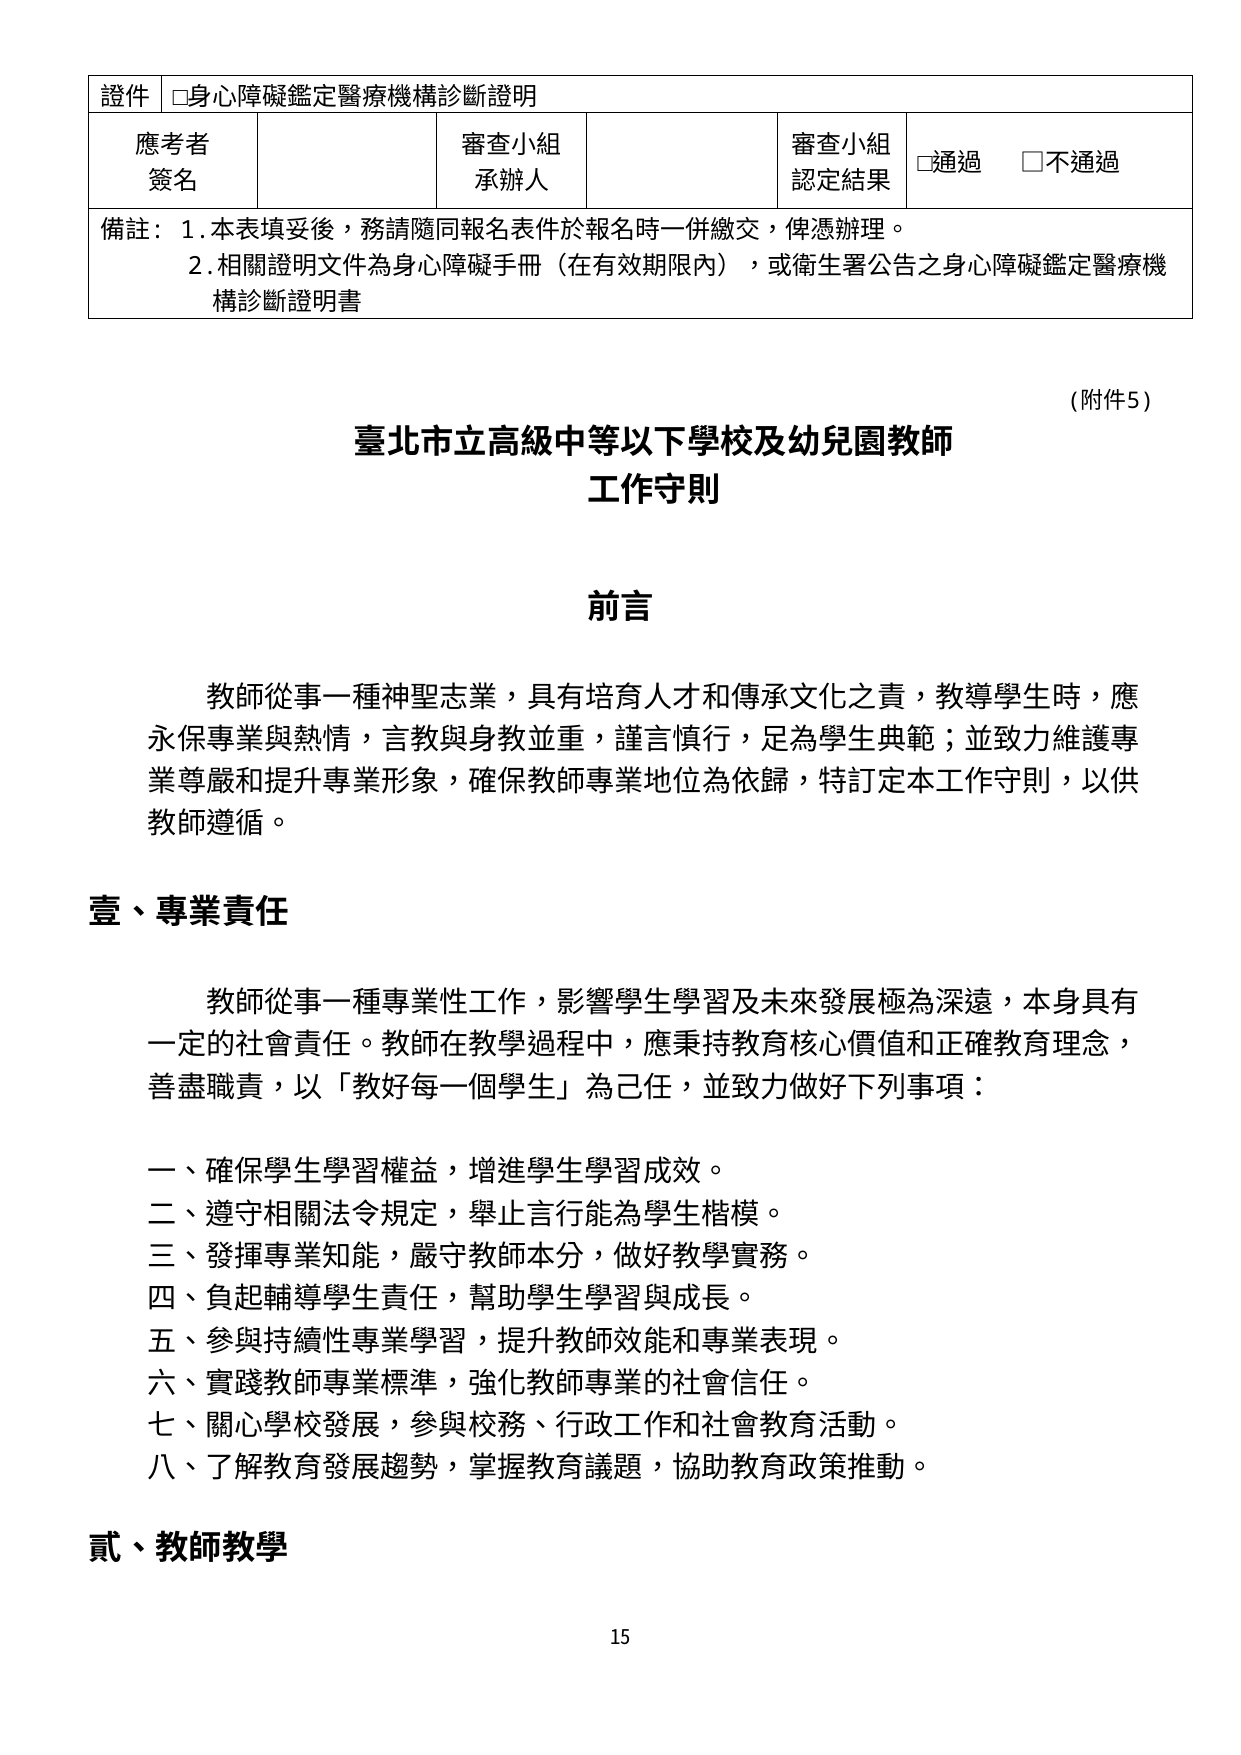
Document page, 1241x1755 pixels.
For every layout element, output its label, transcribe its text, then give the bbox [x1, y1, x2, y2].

text 教師從事一種神聖志業，具有培育人才和傳承文化之責，教導學生時，應永保專業與熱情，言教與身教並重，謹言慎行，足為學生典範；並致力維護專業尊嚴和提升專業形象，確保教師專業地位為依歸，特訂定本工作守則，以供教師遵循。 [148, 673, 1152, 842]
table_cell 審查小組 承辦人 [437, 113, 586, 208]
text 工作守則 [89, 463, 1152, 511]
text 二、遵守相關法令規定，舉止言行能為學生楷模。 [89, 1190, 1152, 1233]
text 一、確保學生學習權益，增進學生學習成效。 [89, 1148, 1152, 1190]
table_cell 審查小組認定結果 [778, 113, 906, 208]
table_cell [258, 113, 436, 208]
table_cell [587, 113, 777, 208]
text 壹、專業責任 [89, 885, 1152, 933]
text 貳、教師教學 [89, 1520, 1152, 1569]
text 教師從事一種專業性工作，影響學生學習及未來發展極為深遠，本身具有一定的社會責任。教師在教學過程中，應秉持教育核心價值和正確教育理念，善盡職責，以「教好每一個學生」為己任，並致力做好下列事項： [148, 978, 1152, 1105]
text 臺北市立高級中等以下學校及幼兒園教師 [89, 415, 1152, 463]
table_cell □通過 □不通過 [907, 113, 1192, 208]
text 六、實踐教師專業標準，強化教師專業的社會信任。 [89, 1359, 1152, 1402]
table_cell □身心障礙鑑定醫療機構診斷證明 [162, 76, 1192, 112]
text 七、關心學校發展，參與校務、行政工作和社會教育活動。 [89, 1402, 1152, 1444]
table_cell 證件 [89, 76, 161, 112]
text 四、負起輔導學生責任，幫助學生學習與成長。 [89, 1275, 1152, 1317]
table_cell 應考者 簽名 [89, 113, 257, 208]
text (附件5) [89, 382, 1154, 415]
text 八、了解教育發展趨勢，掌握教育議題，協助教育政策推動。 [89, 1444, 1152, 1486]
text 五、參與持續性專業學習，提升教師效能和專業表現。 [89, 1317, 1152, 1359]
text 三、發揮專業知能，嚴守教師本分，做好教學實務。 [89, 1233, 1152, 1275]
table_cell 備註: 1.本表填妥後，務請隨同報名表件於報名時一併繳交，俾憑辦理。 2.相關證明文件為身心障礙手冊（在有效期限內），或衛生署公告之身心障礙鑑定醫療機構診斷證明書 [89, 209, 1192, 318]
text 前言 [89, 579, 1152, 628]
